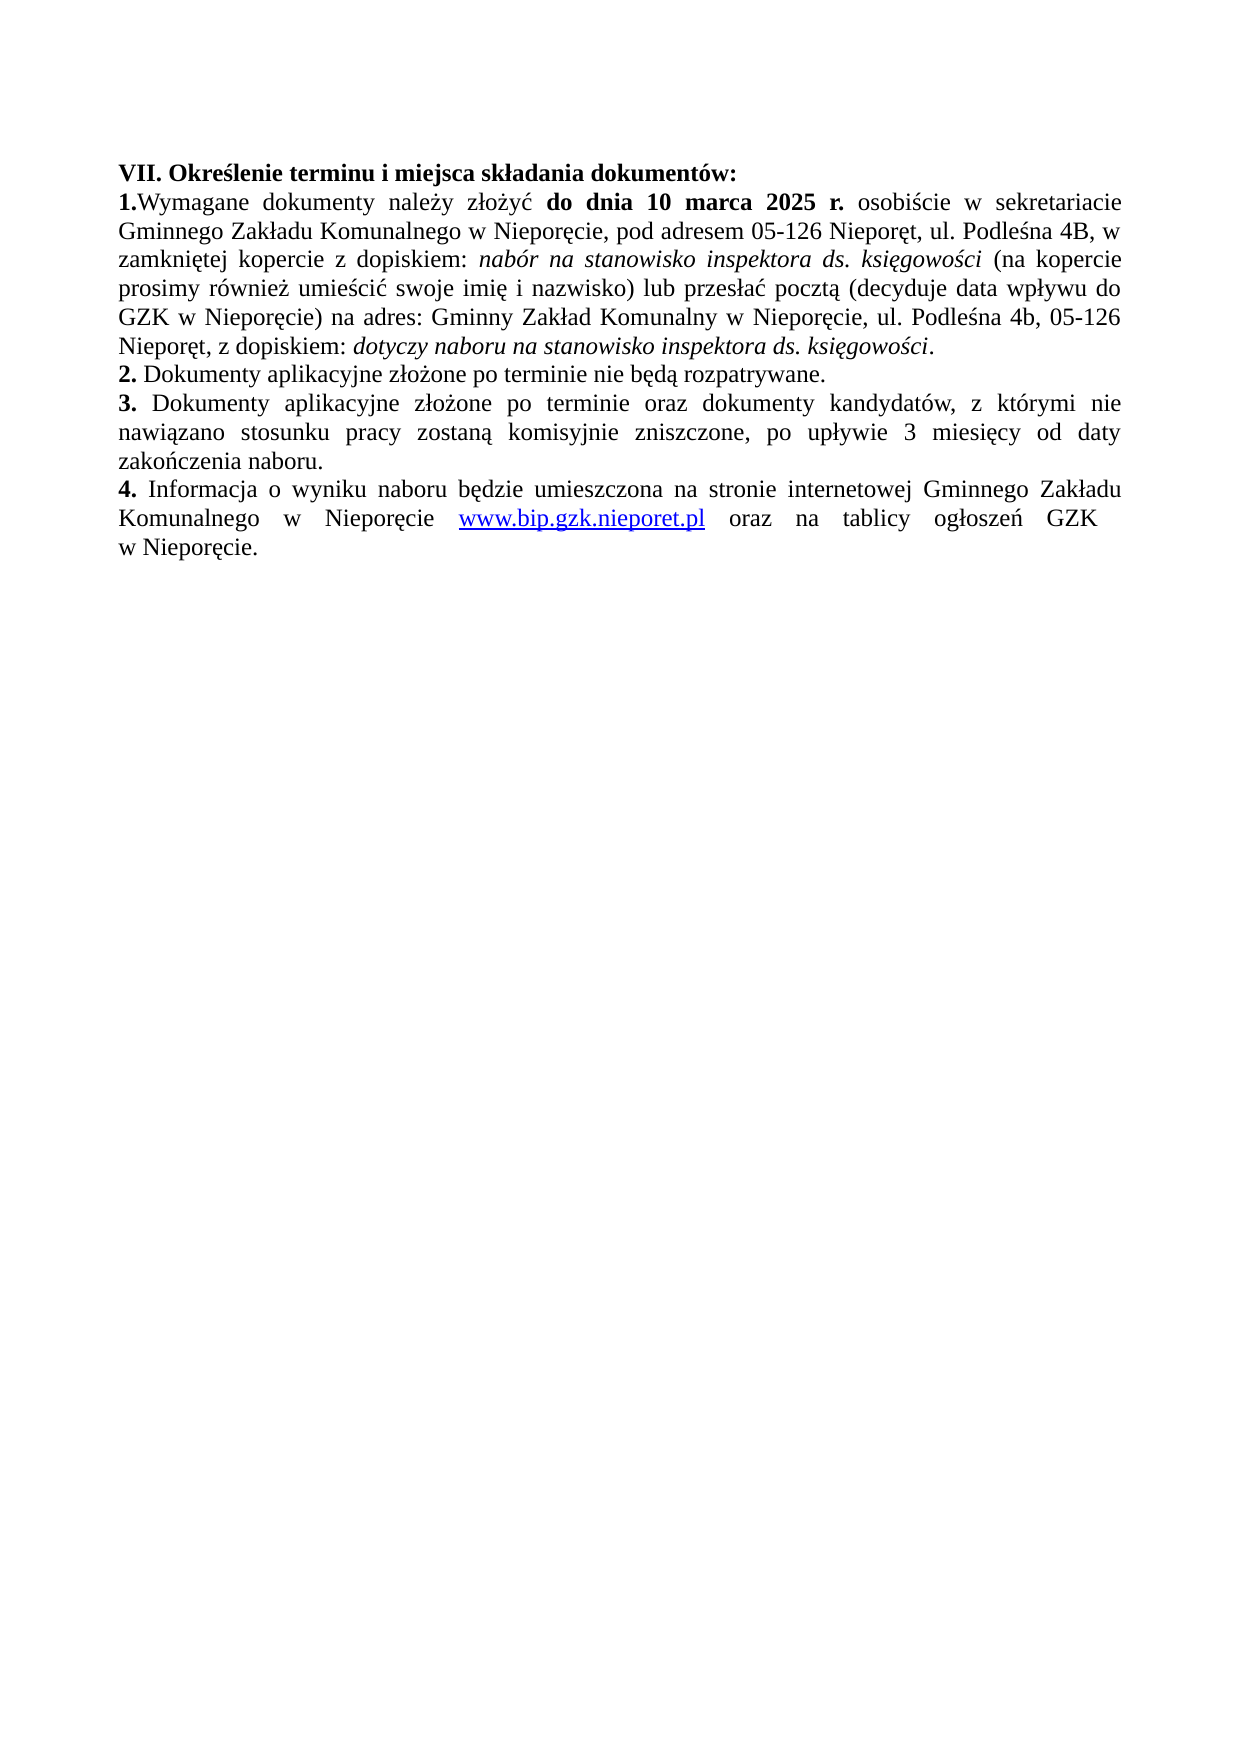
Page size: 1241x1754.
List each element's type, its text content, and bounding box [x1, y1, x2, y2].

text 3. Dokumenty aplikacyjne złożone po terminie oraz dokumenty kandydatów, z którymi nie nawiązano stosunku pracy zostaną komisyjnie zniszczone, po upływie 3 miesięcy od daty zakończenia naboru. [118, 388, 1122, 474]
text 1.Wymagane dokumenty należy złożyć do dnia 10 marca 2025 r. osobiście w sekretariacie Gminnego Zakładu Komunalnego w Nieporęcie, pod adresem 05-126 Nieporęt, ul. Podleśna 4B, w zamkniętej kopercie z dopiskiem: nabór na stanowisko inspektora ds. księgowości (na kopercie prosimy również umieścić swoje imię i nazwisko) lub przesłać pocztą (decyduje data wpływu do GZK w Nieporęcie) na adres: Gminny Zakład Komunalny w Nieporęcie, ul. Podleśna 4b, 05-126 Nieporęt, z dopiskiem: dotyczy naboru na stanowisko inspektora ds. księgowości. [118, 187, 1122, 359]
text 4. Informacja o wyniku naboru będzie umieszczona na stronie internetowej Gminnego Zakładu Komunalnego w Nieporęcie www.bip.gzk.nieporet.pl oraz na tablicy ogłoszeń GZK w Nieporęcie. [118, 474, 1122, 561]
text 2. Dokumenty aplikacyjne złożone po terminie nie będą rozpatrywane. [118, 359, 1122, 388]
text VII. Określenie terminu i miejsca składania dokumentów: [118, 158, 1122, 187]
